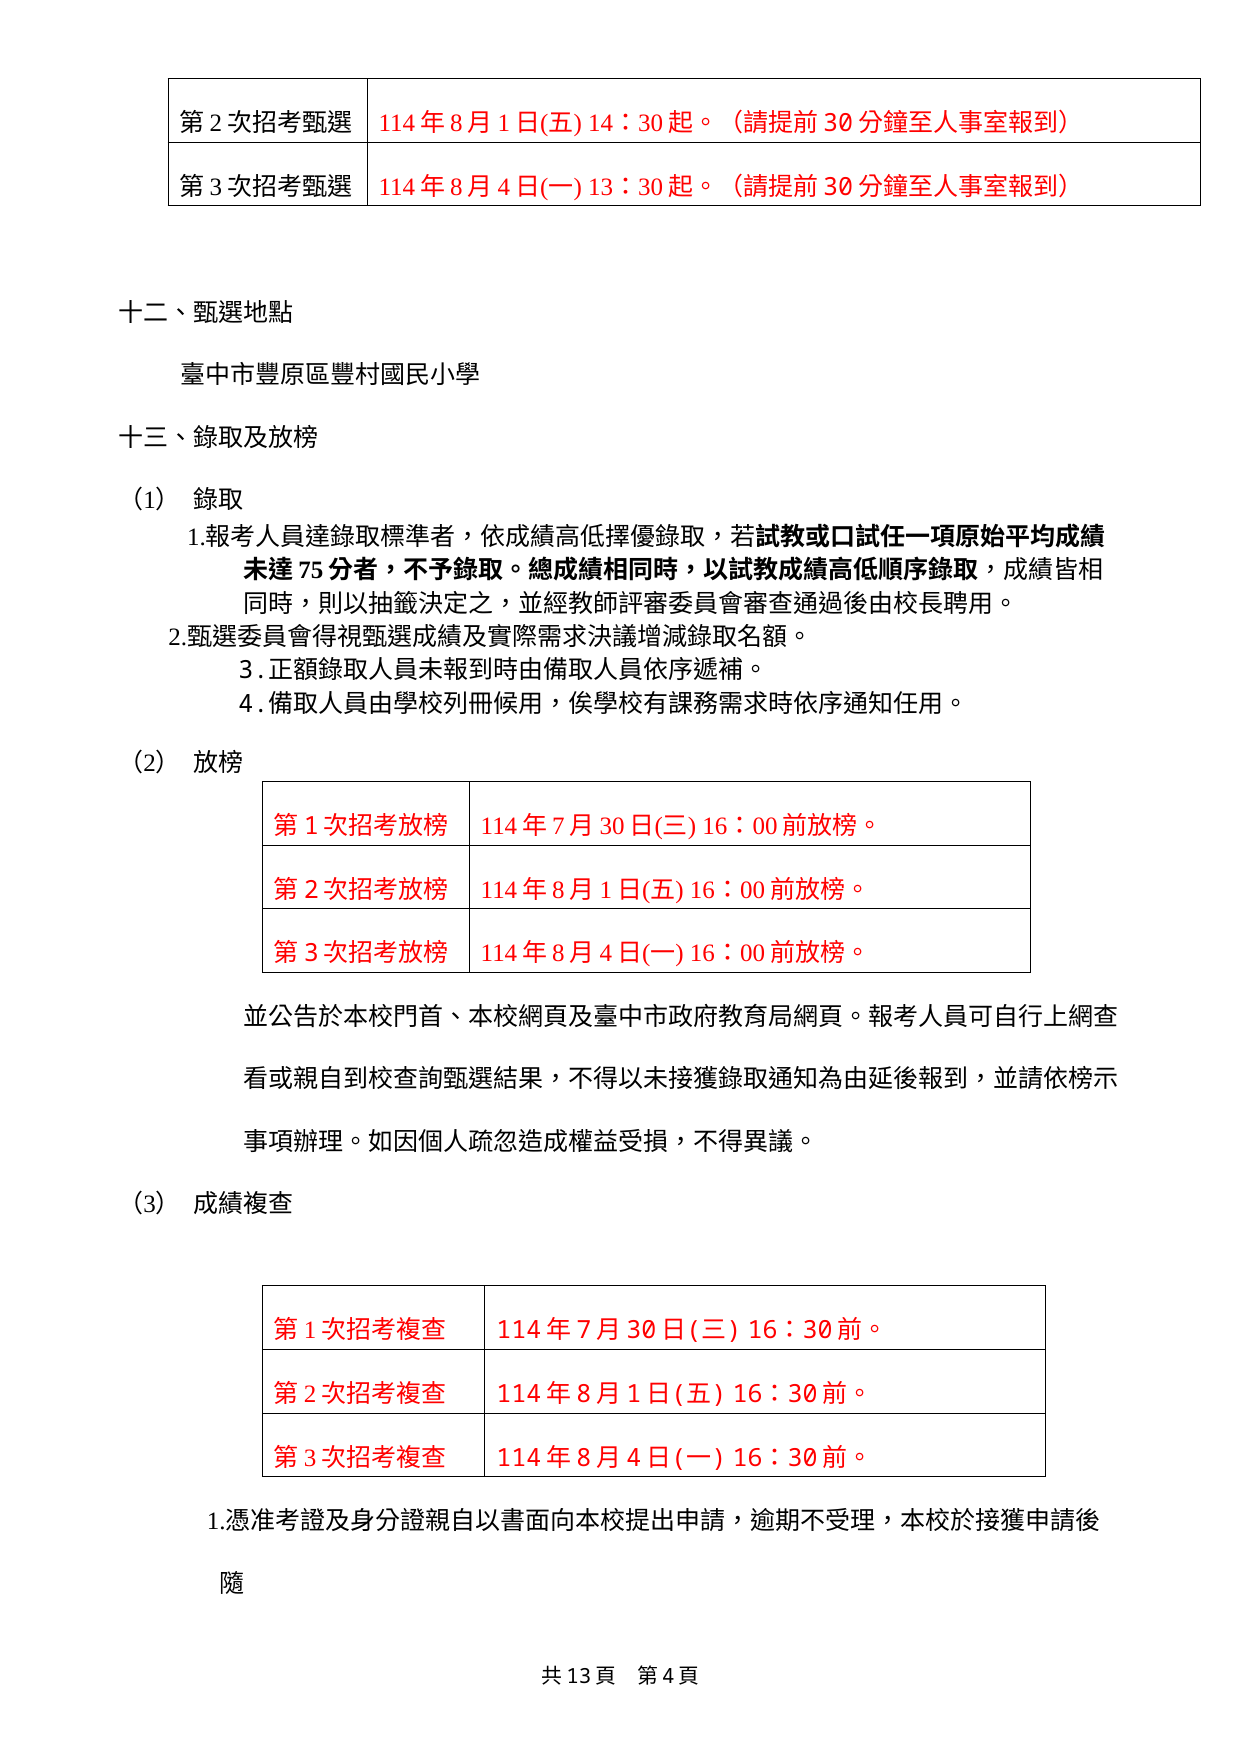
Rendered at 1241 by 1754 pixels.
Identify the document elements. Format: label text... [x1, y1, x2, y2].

table_header 114年7月30日(三) 16：30前。 [485, 1286, 1045, 1349]
table_header 第1次招考放榜 [263, 782, 469, 845]
table_header 114年7月30日(三) 16：00前放榜。 [470, 782, 1030, 845]
table_cell 第3次招考甄選 [169, 143, 367, 205]
text 並公告於本校門首、本校網頁及臺中市政府教育局網頁。報考人員可自行上網查看或親自到校查詢甄選結果，不得以未接獲錄取通知為由延後報到，並請依榜示事項辦理。如因個人疏忽造成權益受損，不得異議。 [243, 973, 1122, 1160]
table_cell 114年8月4日(一) 16：00前放榜。 [470, 909, 1030, 972]
text 臺中市豐原區豐村國民小學 [181, 331, 1122, 394]
text 2.甄選委員會得視甄選成績及實際需求決議增減錄取名額。 [118, 619, 1122, 652]
table_cell 114年8月1日(五) 16：30前。 [485, 1350, 1045, 1412]
table_cell 第3次招考複查 [263, 1414, 484, 1476]
table_cell 114年8月1日(五) 16：00前放榜。 [470, 846, 1030, 908]
list 放榜 [118, 719, 1122, 781]
table_cell 第2次招考放榜 [263, 846, 469, 908]
list 成績複查 [118, 1160, 1122, 1223]
table_cell 114年8月4日(一) 16：30前。 [485, 1414, 1045, 1476]
text 十二、甄選地點 [118, 269, 1122, 331]
text 4.備取人員由學校列冊候用，俟學校有課務需求時依序通知任用。 [118, 685, 1122, 719]
table_header 第1次招考複查 [263, 1286, 484, 1349]
table_cell 114年8月1日(五) 14：30起。（請提前30分鐘至人事室報到） [368, 79, 1200, 142]
text 1.憑准考證及身分證親自以書面向本校提出申請，逾期不受理，本校於接獲申請後隨 [207, 1477, 1122, 1602]
table_cell 第2次招考複查 [263, 1350, 484, 1412]
text 3.正額錄取人員未報到時由備取人員依序遞補。 [118, 652, 1122, 685]
text 十三、錄取及放榜 [118, 394, 1122, 456]
table_cell 第3次招考放榜 [263, 909, 469, 972]
list 錄取 [118, 456, 1122, 519]
text 1.報考人員達錄取標準者，依成績高低擇優錄取，若試教或口試任一項原始平均成績未達75分者，不予錄取。總成績相同時，以試教成績高低順序錄取，成績皆相同時，則以抽籤決定之，並經教師評審委員會審查通過後由校長聘用。 [156, 519, 1122, 619]
table_cell 114年8月4日(一) 13：30起。（請提前30分鐘至人事室報到） [368, 143, 1200, 205]
table_cell 第2次招考甄選 [169, 79, 367, 142]
